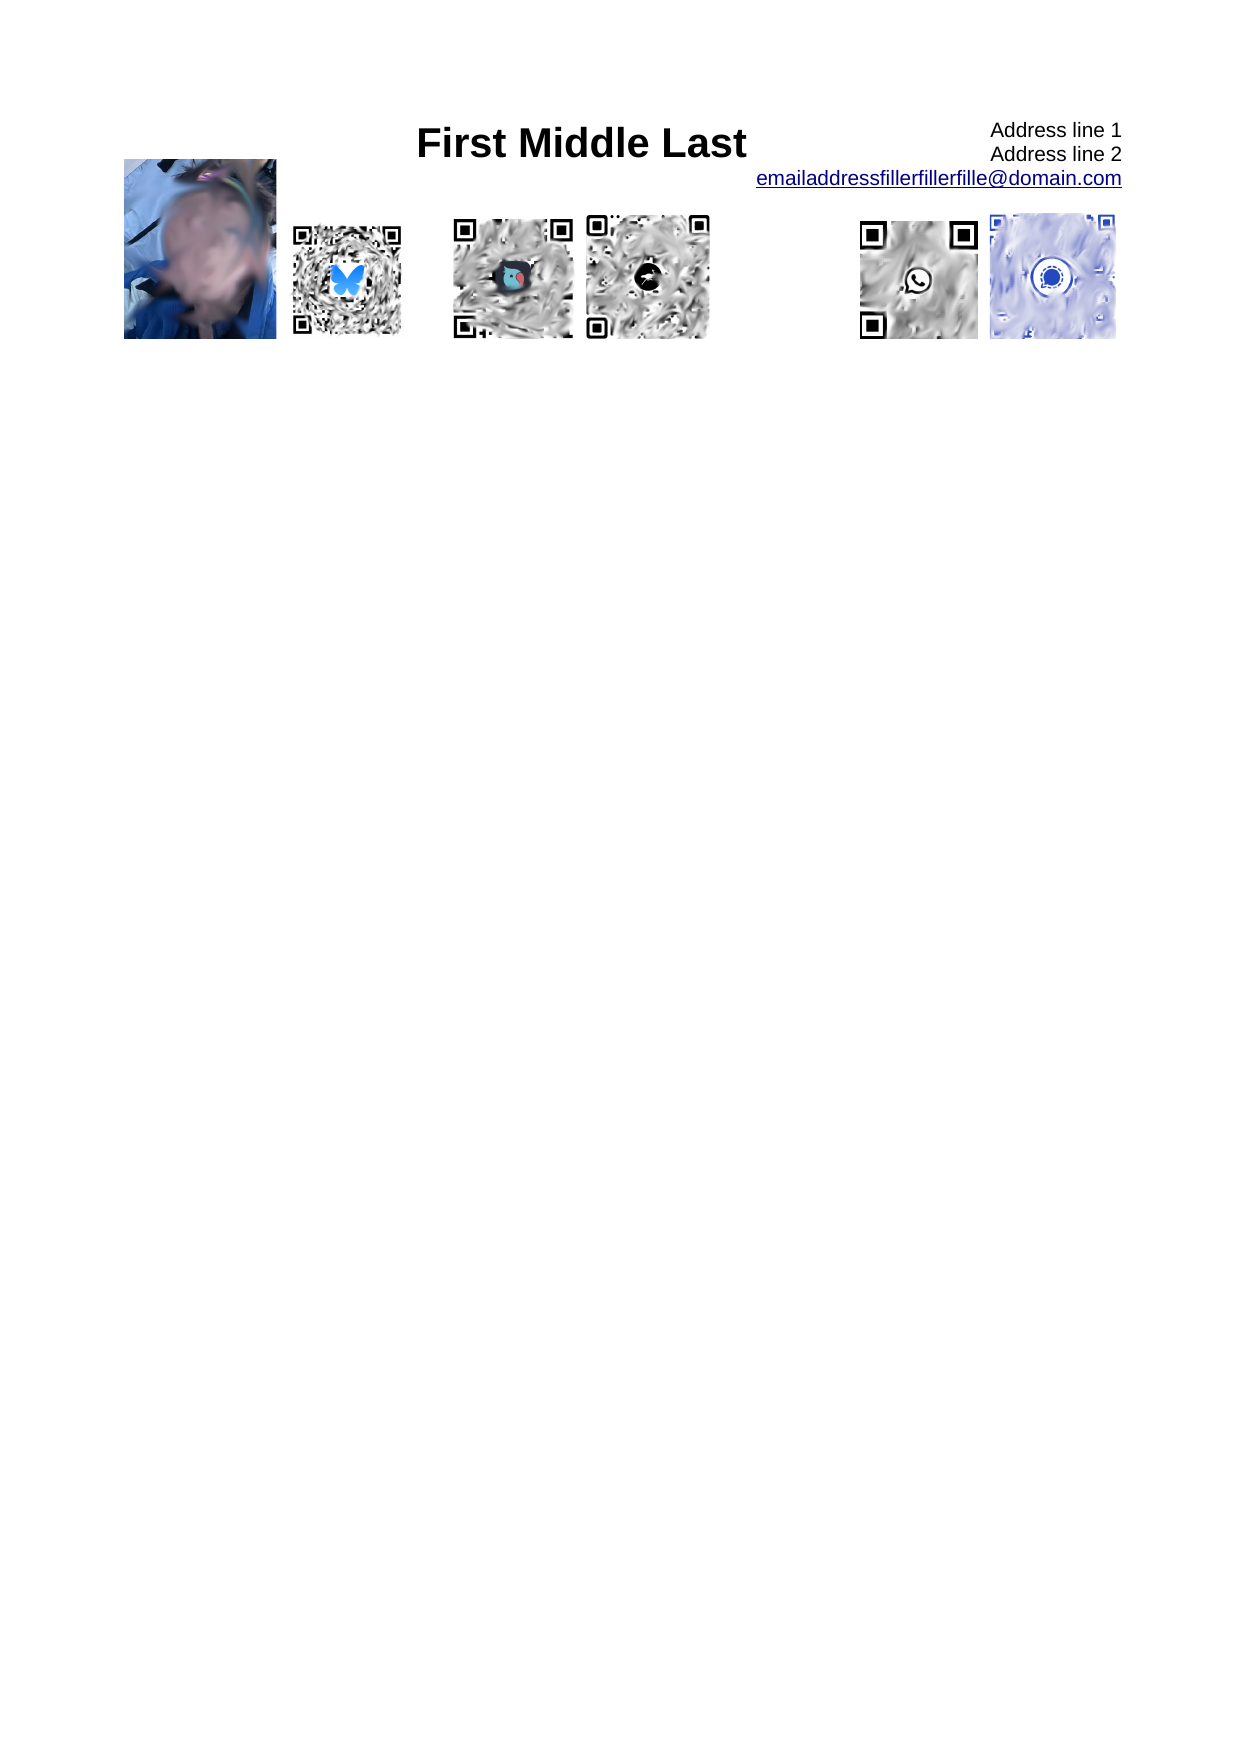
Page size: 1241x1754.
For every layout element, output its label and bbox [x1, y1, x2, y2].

picture [124, 159, 277, 339]
picture [860, 221, 978, 339]
picture [288, 221, 406, 339]
picture [586, 215, 710, 339]
picture [453, 219, 575, 339]
picture [989, 213, 1117, 339]
